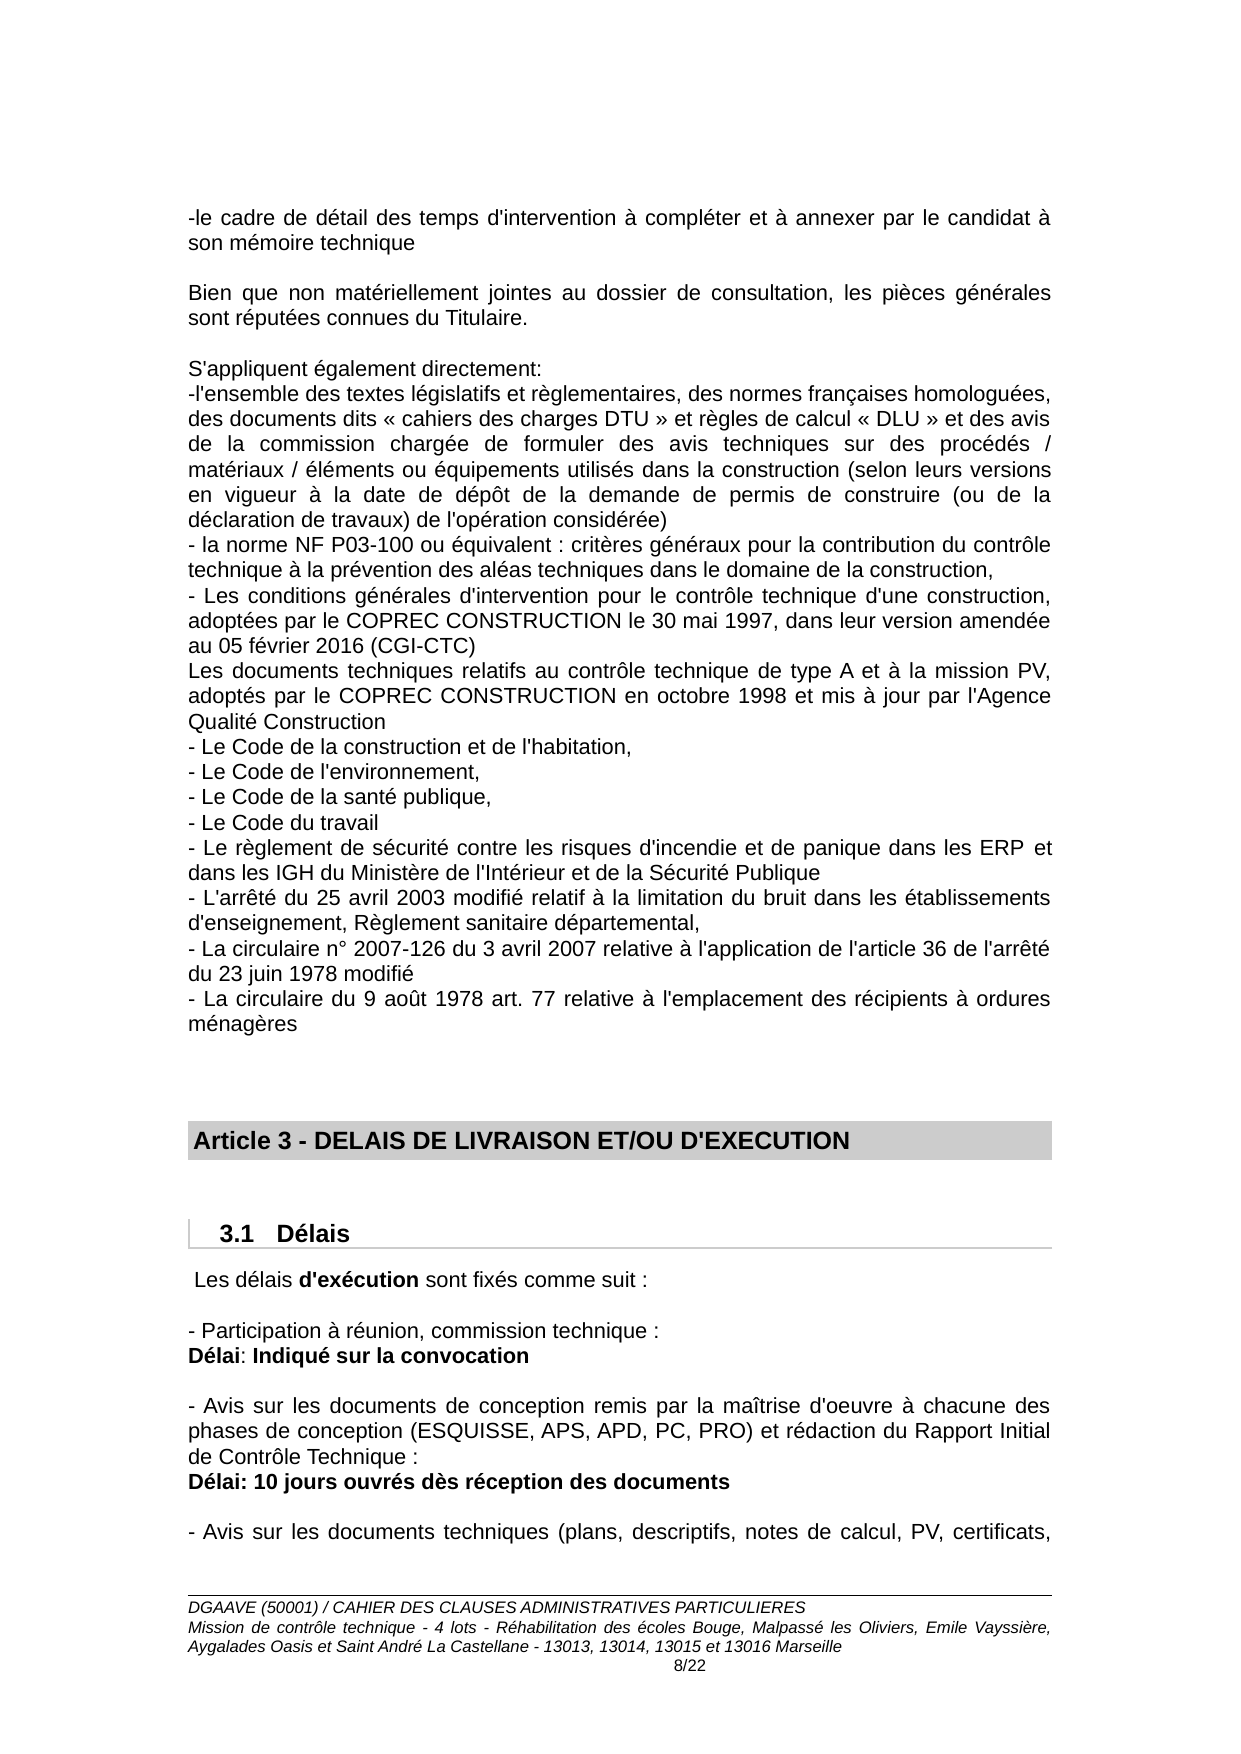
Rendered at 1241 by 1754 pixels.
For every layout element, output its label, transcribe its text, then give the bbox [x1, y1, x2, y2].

subtitle DELAIS DE LIVRAISON ET/OU D'EXECUTION [190, 1123, 1050, 1157]
text -l'ensemble des textes législatifs et règlementaires, des normes françaises homologuées, des documents dits « cahiers des charges DTU » et règles de calcul « DLU » et des avis de la commission chargée de formuler des avis techniques sur des procédés / matériaux / éléments ou équipements utilisés dans la construction (selon leurs versions en vigueur à la date de dépôt de la demande de permis de construire (ou de la déclaration de travaux) de l'opération considérée) [188, 381, 1052, 532]
text Les délais d'exécution sont fixés comme suit : [188, 1267, 1052, 1292]
text - Avis sur les documents de conception remis par la maîtrise d'oeuvre à chacune des phases de conception (ESQUISSE, APS, APD, PC, PRO) et rédaction du Rapport Initial de Contrôle Technique : [188, 1393, 1052, 1469]
text -le cadre de détail des temps d'intervention à compléter et à annexer par le candidat à son mémoire technique [188, 204, 1052, 255]
text - Le Code du travail [188, 809, 1052, 835]
text - Le Code de la santé publique, [188, 784, 1052, 809]
text - Les conditions générales d'intervention pour le contrôle technique d'une construction, adoptées par le COPREC CONSTRUCTION le 30 mai 1997, dans leur version amendée au 05 février 2016 (CGI-CTC) [188, 583, 1052, 658]
text - Le Code de l'environnement, [188, 759, 1052, 784]
text - Le Code de la construction et de l'habitation, [188, 734, 1052, 759]
text - La circulaire du 9 août 1978 art. 77 relative à l'emplacement des récipients à ordures ménagères [188, 986, 1052, 1036]
text - L'arrêté du 25 avril 2003 modifié relatif à la limitation du bruit dans les établissements d'enseignement, Règlement sanitaire départemental, [188, 885, 1052, 936]
subtitle Délais [188, 1218, 1052, 1247]
text - La circulaire n° 2007-126 du 3 avril 2007 relative à l'application de l'article 36 de l'arrêté du 23 juin 1978 modifié [188, 936, 1052, 986]
text S'appliquent également directement: [188, 356, 1052, 381]
text - la norme NF P03-100 ou équivalent : critères généraux pour la contribution du contrôle technique à la prévention des aléas techniques dans le domaine de la construction, [188, 532, 1052, 583]
text Bien que non matériellement jointes au dossier de consultation, les pièces générales sont réputées connues du Titulaire. [188, 280, 1052, 331]
text - Le règlement de sécurité contre les risques d'incendie et de panique dans les ERP et dans les IGH du Ministère de l'Intérieur et de la Sécurité Publique [188, 835, 1052, 885]
text Délai: 10 jours ouvrés dès réception des documents [188, 1469, 1052, 1494]
text - Avis sur les documents techniques (plans, descriptifs, notes de calcul, PV, certificats, [188, 1519, 1052, 1544]
text Les documents techniques relatifs au contrôle technique de type A et à la mission PV, adoptés par le COPREC CONSTRUCTION en octobre 1998 et mis à jour par l'Agence Qualité Construction [188, 658, 1052, 734]
text Délai: Indiqué sur la convocation [188, 1343, 1052, 1368]
text - Participation à réunion, commission technique : [188, 1317, 1052, 1343]
